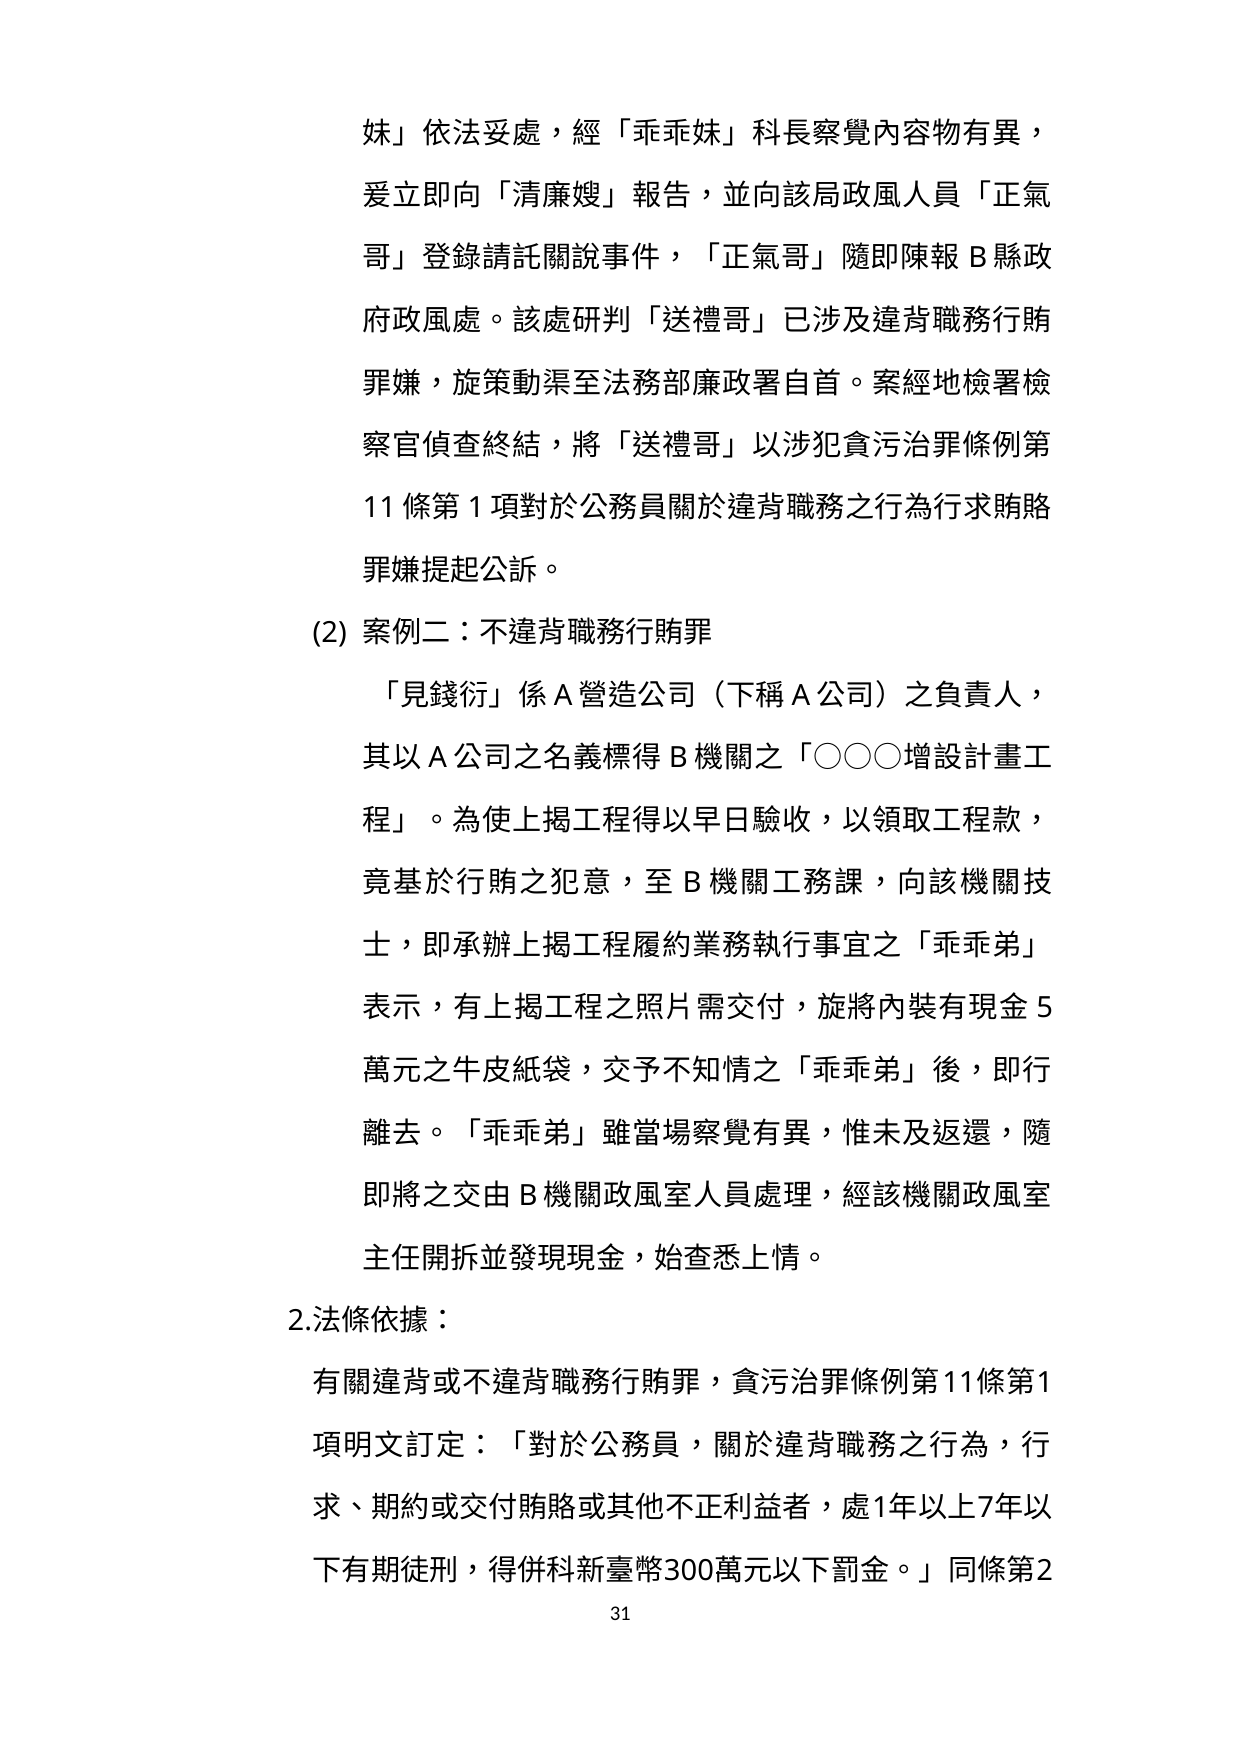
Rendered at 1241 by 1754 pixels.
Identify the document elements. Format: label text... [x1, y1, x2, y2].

list 案例二：不違背職務行賄罪 [312, 589, 1053, 651]
text 2.法條依據： [287, 1276, 1053, 1339]
text 有關違背或不違背職務行賄罪，貪污治罪條例第11條第1項明文訂定：「對於公務員，關於違背職務之行為，行求、期約或交付賄賂或其他不正利益者，處1年以上7年以下有期徒刑，得併科新臺幣300萬元以下罰金。」同條第2 [312, 1339, 1053, 1589]
text 「見錢衍」係A營造公司（下稱A公司）之負責人，其以A公司之名義標得B機關之「○○○增設計畫工程」。為使上揭工程得以早日驗收，以領取工程款，竟基於行賄之犯意，至B機關工務課，向該機關技士，即承辦上揭工程履約業務執行事宜之「乖乖弟」表示，有上揭工程之照片需交付，旋將內裝有現金5萬元之牛皮紙袋，交予不知情之「乖乖弟」後，即行離去。「乖乖弟」雖當場察覺有異，惟未及返還，隨即將之交由B機關政風室人員處理，經該機關政風室主任開拆並發現現金，始查悉上情。 [362, 651, 1053, 1276]
text 妹」依法妥處，經「乖乖妹」科長察覺內容物有異，爰立即向「清廉嫂」報告，並向該局政風人員「正氣哥」登錄請託關說事件，「正氣哥」隨即陳報B縣政府政風處。該處研判「送禮哥」已涉及違背職務行賄罪嫌，旋策動渠至法務部廉政署自首。案經地檢署檢察官偵查終結，將「送禮哥」以涉犯貪污治罪條例第11條第1項對於公務員關於違背職務之行為行求賄賂罪嫌提起公訴。 [362, 89, 1053, 589]
